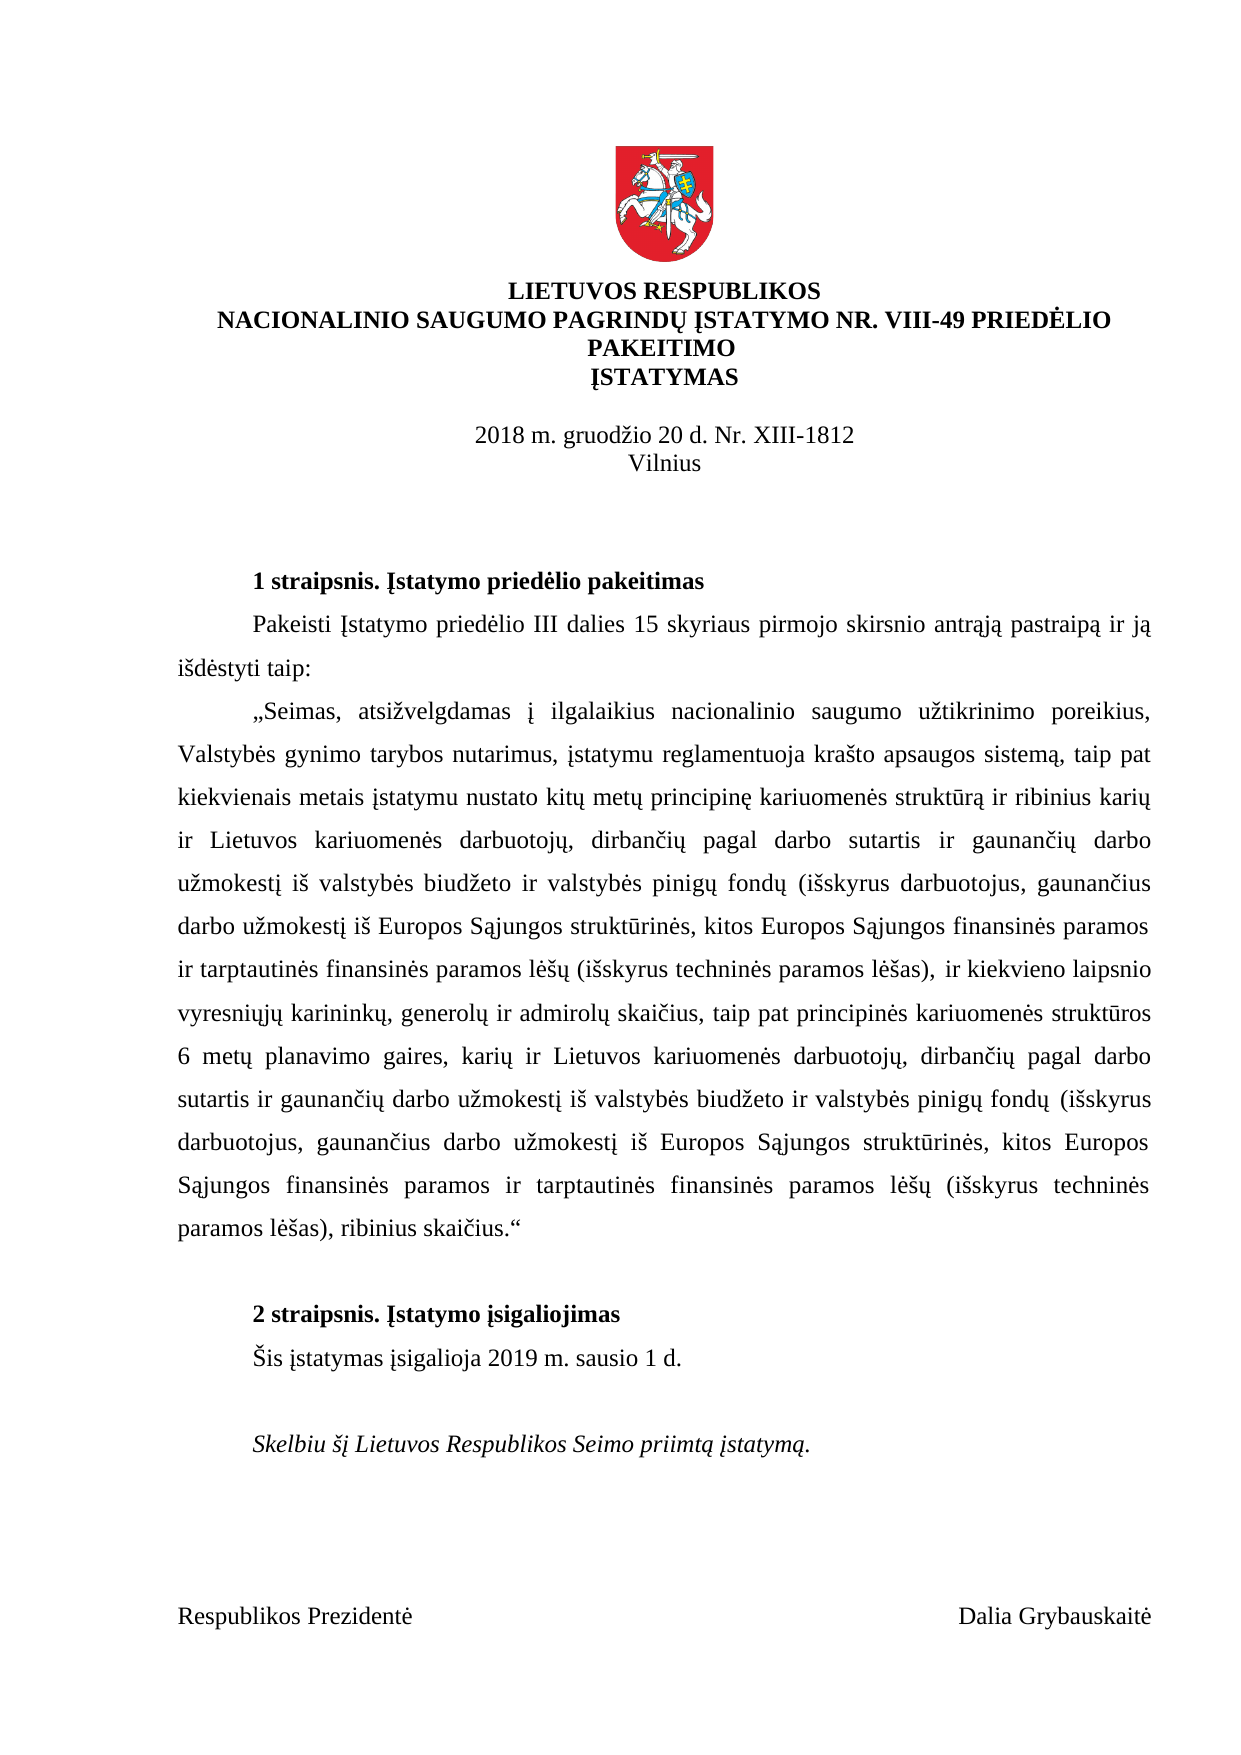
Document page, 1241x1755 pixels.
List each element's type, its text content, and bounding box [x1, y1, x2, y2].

text 2018 m. gruodžio 20 d. Nr. XIII-1812 [177, 420, 1152, 448]
text Šis įstatymas įsigalioja 2019 m. sausio 1 d. [177, 1343, 1152, 1371]
text 1 straipsnis. Įstatymo priedėlio pakeitimas [177, 566, 1152, 595]
text NACIONALINIO SAUGUMO PAGRINDŲ ĮSTATYMO NR. VIII-49 PRIEDĖLIO PAKEITIMO [177, 305, 1152, 362]
text „Seimas, atsižvelgdamas į ilgalaikius nacionalinio saugumo užtikrinimo poreikius, Valstybės gynimo tarybos nutarimus, įstatymu reglamentuoja krašto apsaugos sistemą, taip pat kiekvienais metais įstatymu nustato kitų metų principinę kariuomenės struktūrą ir ribinius karių ir Lietuvos kariuomenės darbuotojų, dirbančių pagal darbo sutartis ir gaunančių darbo užmokestį iš valstybės biudžeto ir valstybės pinigų fondų (išskyrus darbuotojus, gaunančius darbo užmokestį iš Europos Sąjungos struktūrinės, kitos Europos Sąjungos finansinės paramos ir tarptautinės finansinės paramos lėšų (išskyrus techninės paramos lėšas), ir kiekvieno laipsnio vyresniųjų karininkų, generolų ir admirolų skaičius, taip pat principinės kariuomenės struktūros 6 metų planavimo gaires, karių ir Lietuvos kariuomenės darbuotojų, dirbančių pagal darbo sutartis ir gaunančių darbo užmokestį iš valstybės biudžeto ir valstybės pinigų fondų (išskyrus darbuotojus, gaunančius darbo užmokestį iš Europos Sąjungos struktūrinės, kitos Europos Sąjungos finansinės paramos ir tarptautinės finansinės paramos lėšų (išskyrus techninės paramos lėšas), ribinius skaičius.“ [177, 696, 1152, 1242]
text LIETUVOS RESPUBLIKOS [177, 276, 1152, 305]
text Respublikos Prezidentė Dalia Grybauskaitė [177, 1601, 1152, 1630]
text Skelbiu šį Lietuvos Respublikos Seimo priimtą įstatymą. [177, 1429, 1152, 1458]
text ĮSTATYMAS [177, 362, 1152, 391]
text Vilnius [177, 448, 1152, 477]
text Pakeisti Įstatymo priedėlio III dalies 15 skyriaus pirmojo skirsnio antrąją pastraipą ir ją išdėstyti taip: [177, 609, 1152, 681]
text 2 straipsnis. Įstatymo įsigaliojimas [177, 1299, 1152, 1328]
